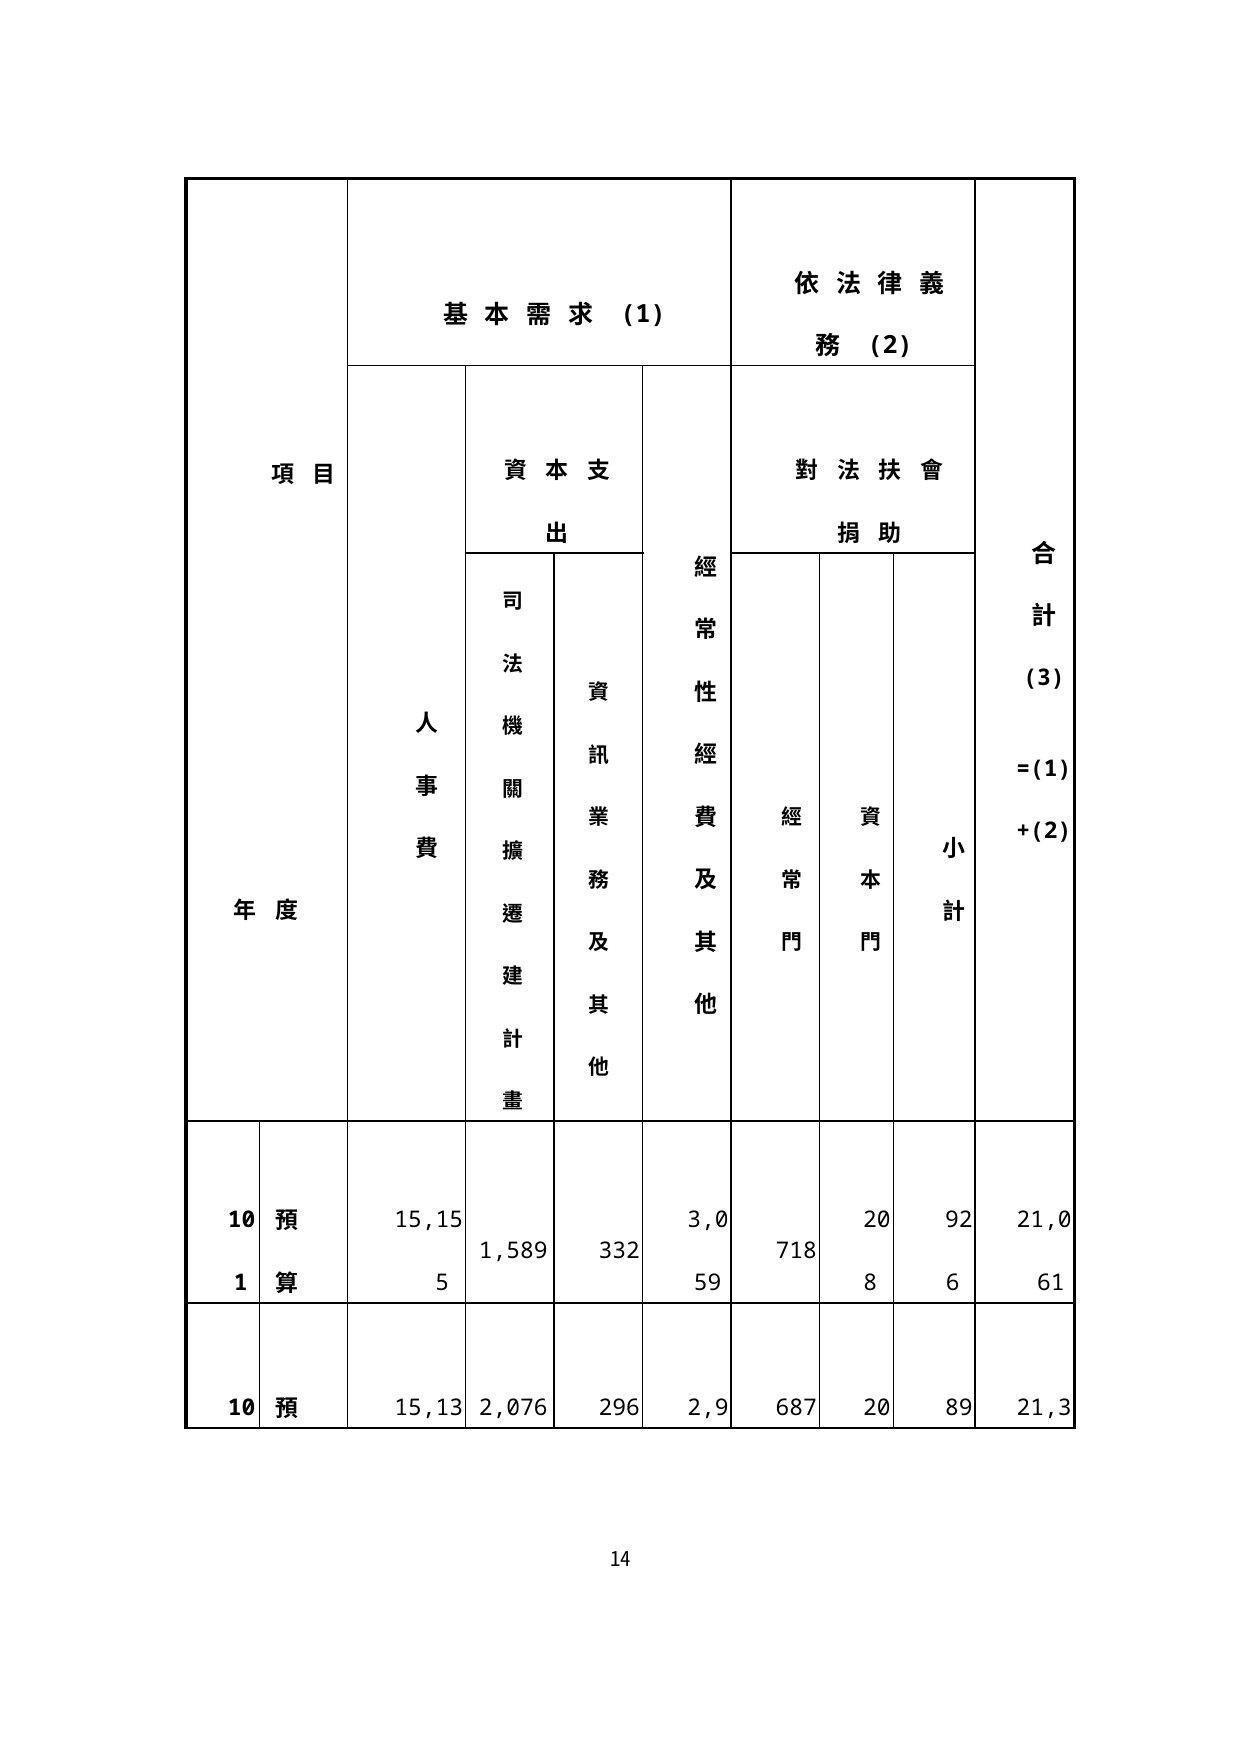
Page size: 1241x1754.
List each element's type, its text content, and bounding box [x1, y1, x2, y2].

table_cell 21,3 [976, 1304, 1073, 1427]
table_cell 101 [188, 1122, 259, 1302]
table_cell 資訊業務及其他 [555, 554, 642, 1120]
table_cell 15,155 [348, 1122, 465, 1302]
table_cell 資本支出 [466, 366, 642, 552]
table_cell 資本門 [820, 554, 893, 1120]
table_cell 3,059 [643, 1122, 730, 1302]
table_cell 1,589 [466, 1122, 553, 1302]
table_header 合計 (3) =(1)+(2) [976, 180, 1073, 1120]
table_cell 20 [820, 1304, 893, 1427]
table_cell 人事費 [348, 366, 465, 1120]
table_cell 2,9 [643, 1304, 730, 1427]
table_cell 2,076 [466, 1304, 553, 1427]
table_cell 687 [732, 1304, 819, 1427]
table_cell 15,13 [348, 1304, 465, 1427]
table_cell 對法扶會捐助 [732, 366, 974, 552]
table_cell 預算 [260, 1122, 347, 1302]
table_cell 經常門 [732, 554, 819, 1120]
table_header 項目 年度 [188, 180, 347, 1120]
table_cell 司法機關擴遷建計畫 [466, 554, 553, 1120]
table_cell 718 [732, 1122, 819, 1302]
table_cell 預 [260, 1304, 347, 1427]
table_cell 經常性經費及其他 [643, 366, 730, 1120]
table_cell 10 [188, 1304, 259, 1427]
table_header 基本需求(1) [348, 180, 730, 365]
table_header 依法律義務(2) [732, 180, 974, 365]
table_cell 89 [894, 1304, 974, 1427]
table_cell 296 [555, 1304, 642, 1427]
table_cell 小計 [894, 554, 974, 1120]
table_cell 208 [820, 1122, 893, 1302]
table_cell 926 [894, 1122, 974, 1302]
table_cell 21,061 [976, 1122, 1073, 1302]
table_cell 332 [555, 1122, 642, 1302]
